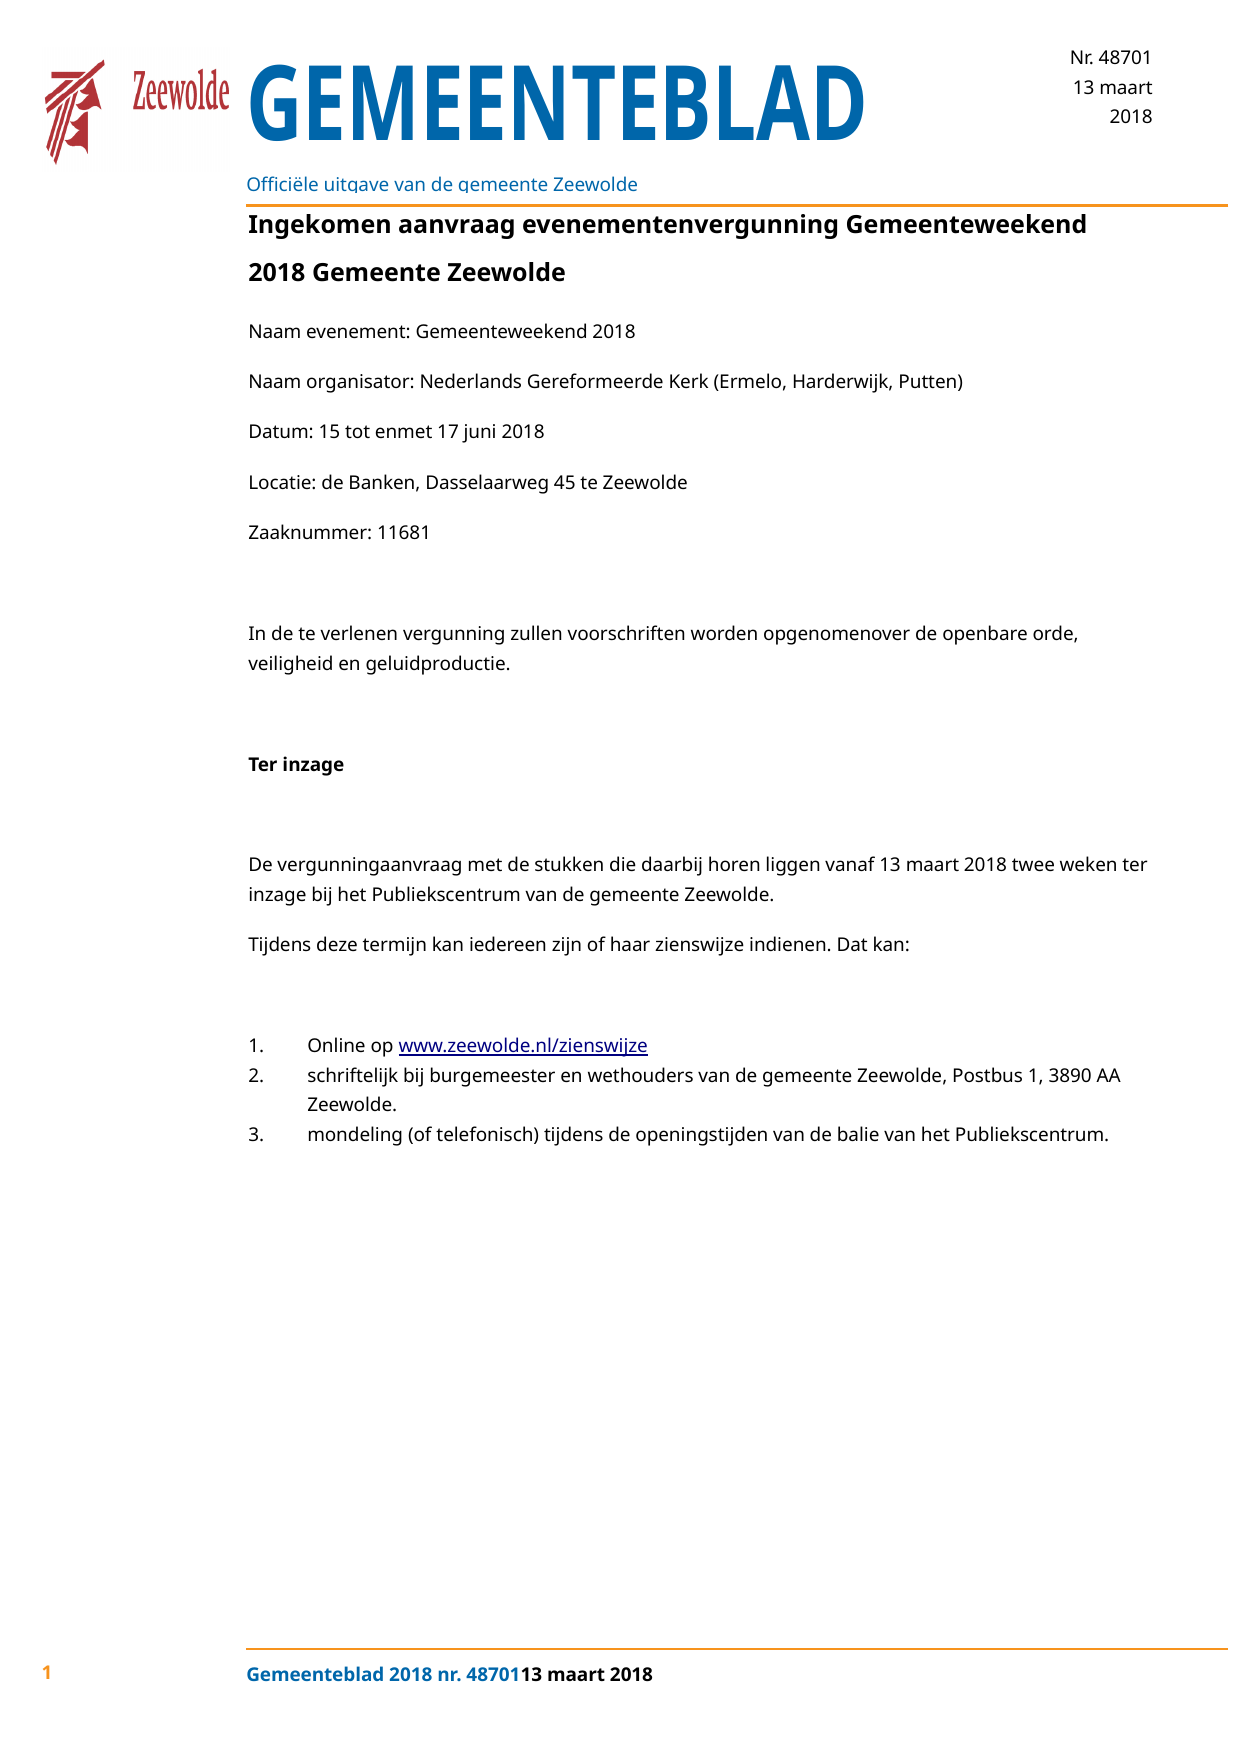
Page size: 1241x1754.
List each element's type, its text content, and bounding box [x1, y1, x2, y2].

text Ingekomen aanvraag evenementenvergunning Gemeenteweekend 2018 Gemeente Zeewolde [248, 207, 1152, 288]
text Datum: 15 tot enmet 17 juni 2018 [248, 419, 1152, 444]
text Naam organisator: Nederlands Gereformeerde Kerk (Ermelo, Harderwijk, Putten) [248, 368, 1152, 394]
list mondeling (of telefonisch) tijdens de openingstijden van de balie van het Publiekscentrum. [248, 1121, 1152, 1147]
list schriftelijk bij burgemeester en wethouders van de gemeente Zeewolde, Postbus 1, 3890 AA Zeewolde. [248, 1062, 1152, 1117]
text Locatie: de Banken, Dasselaarweg 45 te Zeewolde [248, 469, 1152, 495]
picture [41, 47, 231, 172]
text Tijdens deze termijn kan iedereen zijn of haar zienswijze indienen. Dat kan: [248, 932, 1152, 957]
text In de te verlenen vergunning zullen voorschriften worden opgenomenover de openbare orde, veiligheid en geluidproductie. [248, 620, 1152, 676]
text De vergunningaanvraag met de stukken die daarbij horen liggen vanaf 13 maart 2018 twee weken ter inzage bij het Publiekscentrum van de gemeente Zeewolde. [248, 852, 1152, 907]
text Zaaknummer: 11681 [248, 519, 1152, 545]
text Naam evenement: Gemeenteweekend 2018 [248, 318, 1152, 344]
text Ter inzage [248, 751, 1152, 777]
list Online op www.zeewolde.nl/zienswijze [248, 1032, 1152, 1058]
